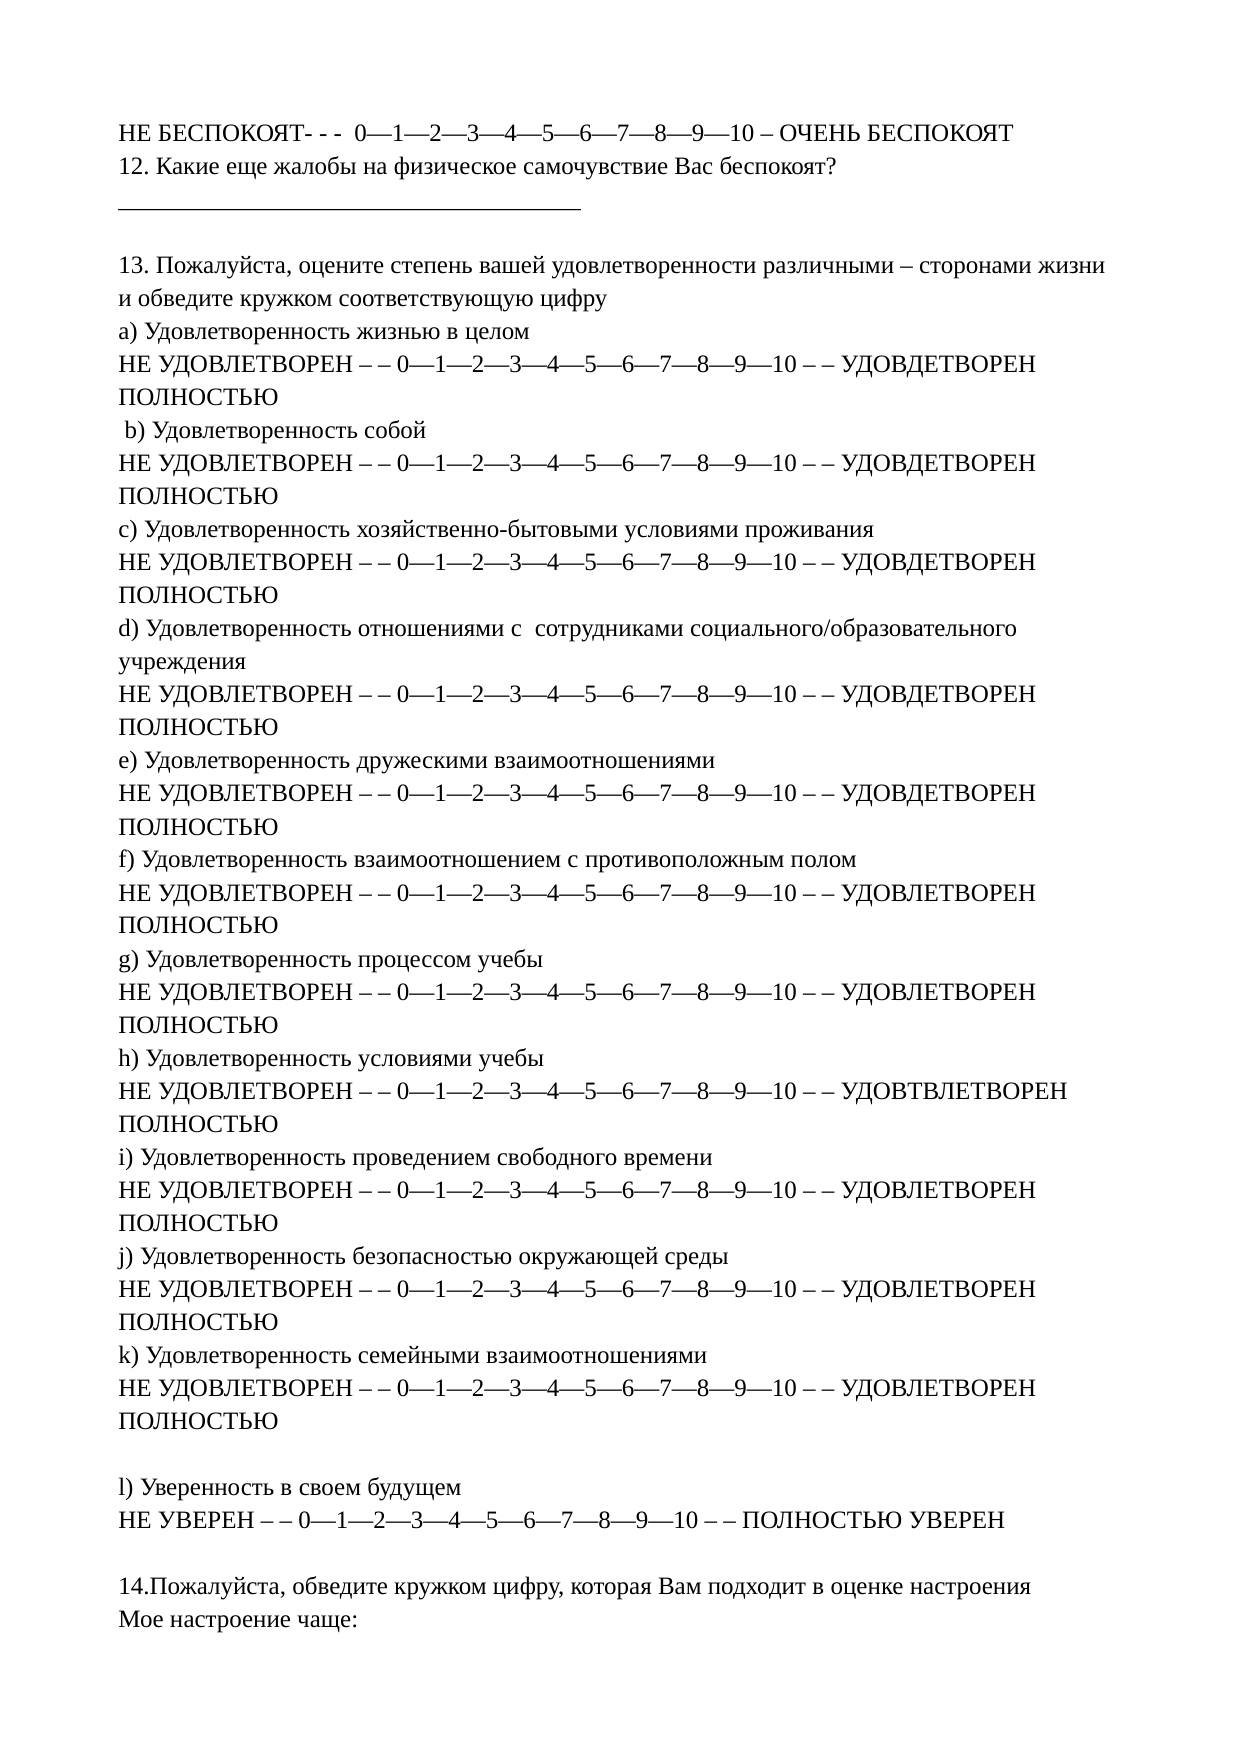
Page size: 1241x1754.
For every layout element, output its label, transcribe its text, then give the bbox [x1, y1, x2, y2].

text g) Удовлетворенность процессом учебы [118, 944, 1122, 972]
text f) Удовлетворенность взаимоотношением с противоположным полом [118, 844, 1122, 873]
text НЕ УДОВЛЕТВОРЕН – – 0—1—2—3—4—5—6—7—8—9—10 – – УДОВДЕТВОРЕН ПОЛНОСТЬЮ [118, 349, 1122, 411]
text a) Удовлетворенность жизнью в целом [118, 316, 1122, 345]
text НЕ УДОВЛЕТВОРЕН – – 0—1—2—3—4—5—6—7—8—9—10 – – УДОВДЕТВОРЕН ПОЛНОСТЬЮ [118, 547, 1122, 609]
text 14.Пожалуйста, обведите кружком цифру, которая Вам подходит в оценке настроения [118, 1571, 1122, 1600]
text НЕ УВЕРЕН – – 0—1—2—3—4—5—6—7—8—9—10 – – ПОЛНОСТЬЮ УВЕРЕН [118, 1505, 1122, 1534]
text НЕ УДОВЛЕТВОРЕН – – 0—1—2—3—4—5—6—7—8—9—10 – – УДОВЛЕТВОРЕН ПОЛНОСТЬЮ [118, 1373, 1122, 1435]
text НЕ УДОВЛЕТВОРЕН – – 0—1—2—3—4—5—6—7—8—9—10 – – УДОВЛЕТВОРЕН ПОЛНОСТЬЮ [118, 1175, 1122, 1237]
text e) Удовлетворенность дружескими взаимоотношениями [118, 746, 1122, 774]
text НЕ УДОВЛЕТВОРЕН – – 0—1—2—3—4—5—6—7—8—9—10 – – УДОВЛЕТВОРЕН ПОЛНОСТЬЮ [118, 977, 1122, 1038]
text НЕ УДОВЛЕТВОРЕН – – 0—1—2—3—4—5—6—7—8—9—10 – – УДОВЛЕТВОРЕН ПОЛНОСТЬЮ [118, 878, 1122, 939]
text НЕ УДОВЛЕТВОРЕН – – 0—1—2—3—4—5—6—7—8—9—10 – – УДОВДЕТВОРЕН ПОЛНОСТЬЮ [118, 778, 1122, 840]
text h) Удовлетворенность условиями учебы [118, 1043, 1122, 1071]
text НЕ УДОВЛЕТВОРЕН – – 0—1—2—3—4—5—6—7—8—9—10 – – УДОВЛЕТВОРЕН ПОЛНОСТЬЮ [118, 1274, 1122, 1336]
text l) Уверенность в своем будущем [118, 1472, 1122, 1501]
text 13. Пожалуйста, оцените степень вашей удовлетворенности различными – сторонами жизни и обведите кружком соответствующую цифру [118, 250, 1122, 312]
text j) Удовлетворенность безопасностью окружающей среды [118, 1241, 1122, 1269]
text k) Удовлетворенность семейными взаимоотношениями [118, 1340, 1122, 1369]
text 12. Какие еще жалобы на физическое самочувствие Вас беспокоят? _____________________________________ [118, 151, 1122, 213]
text d) Удовлетворенность отношениями с сотрудниками социального/образовательного учреждения [118, 613, 1122, 675]
text c) Удовлетворенность хозяйственно-бытовыми условиями проживания [118, 514, 1122, 543]
text b) Удовлетворенность собой [118, 415, 1122, 444]
text НЕ УДОВЛЕТВОРЕН – – 0—1—2—3—4—5—6—7—8—9—10 – – УДОВДЕТВОРЕН ПОЛНОСТЬЮ [118, 679, 1122, 741]
text НЕ УДОВЛЕТВОРЕН – – 0—1—2—3—4—5—6—7—8—9—10 – – УДОВДЕТВОРЕН ПОЛНОСТЬЮ [118, 448, 1122, 510]
text НЕ УДОВЛЕТВОРЕН – – 0—1—2—3—4—5—6—7—8—9—10 – – УДОВТВЛЕТВОРЕН ПОЛНОСТЬЮ [118, 1076, 1122, 1137]
text Мое настроение чаще: [118, 1604, 1122, 1633]
text i) Удовлетворенность проведением свободного времени [118, 1142, 1122, 1171]
text НЕ БЕСПОКОЯТ- - - 0—1—2—3—4—5—6—7—8—9—10 – ОЧЕНЬ БЕСПОКОЯТ [118, 118, 1122, 147]
